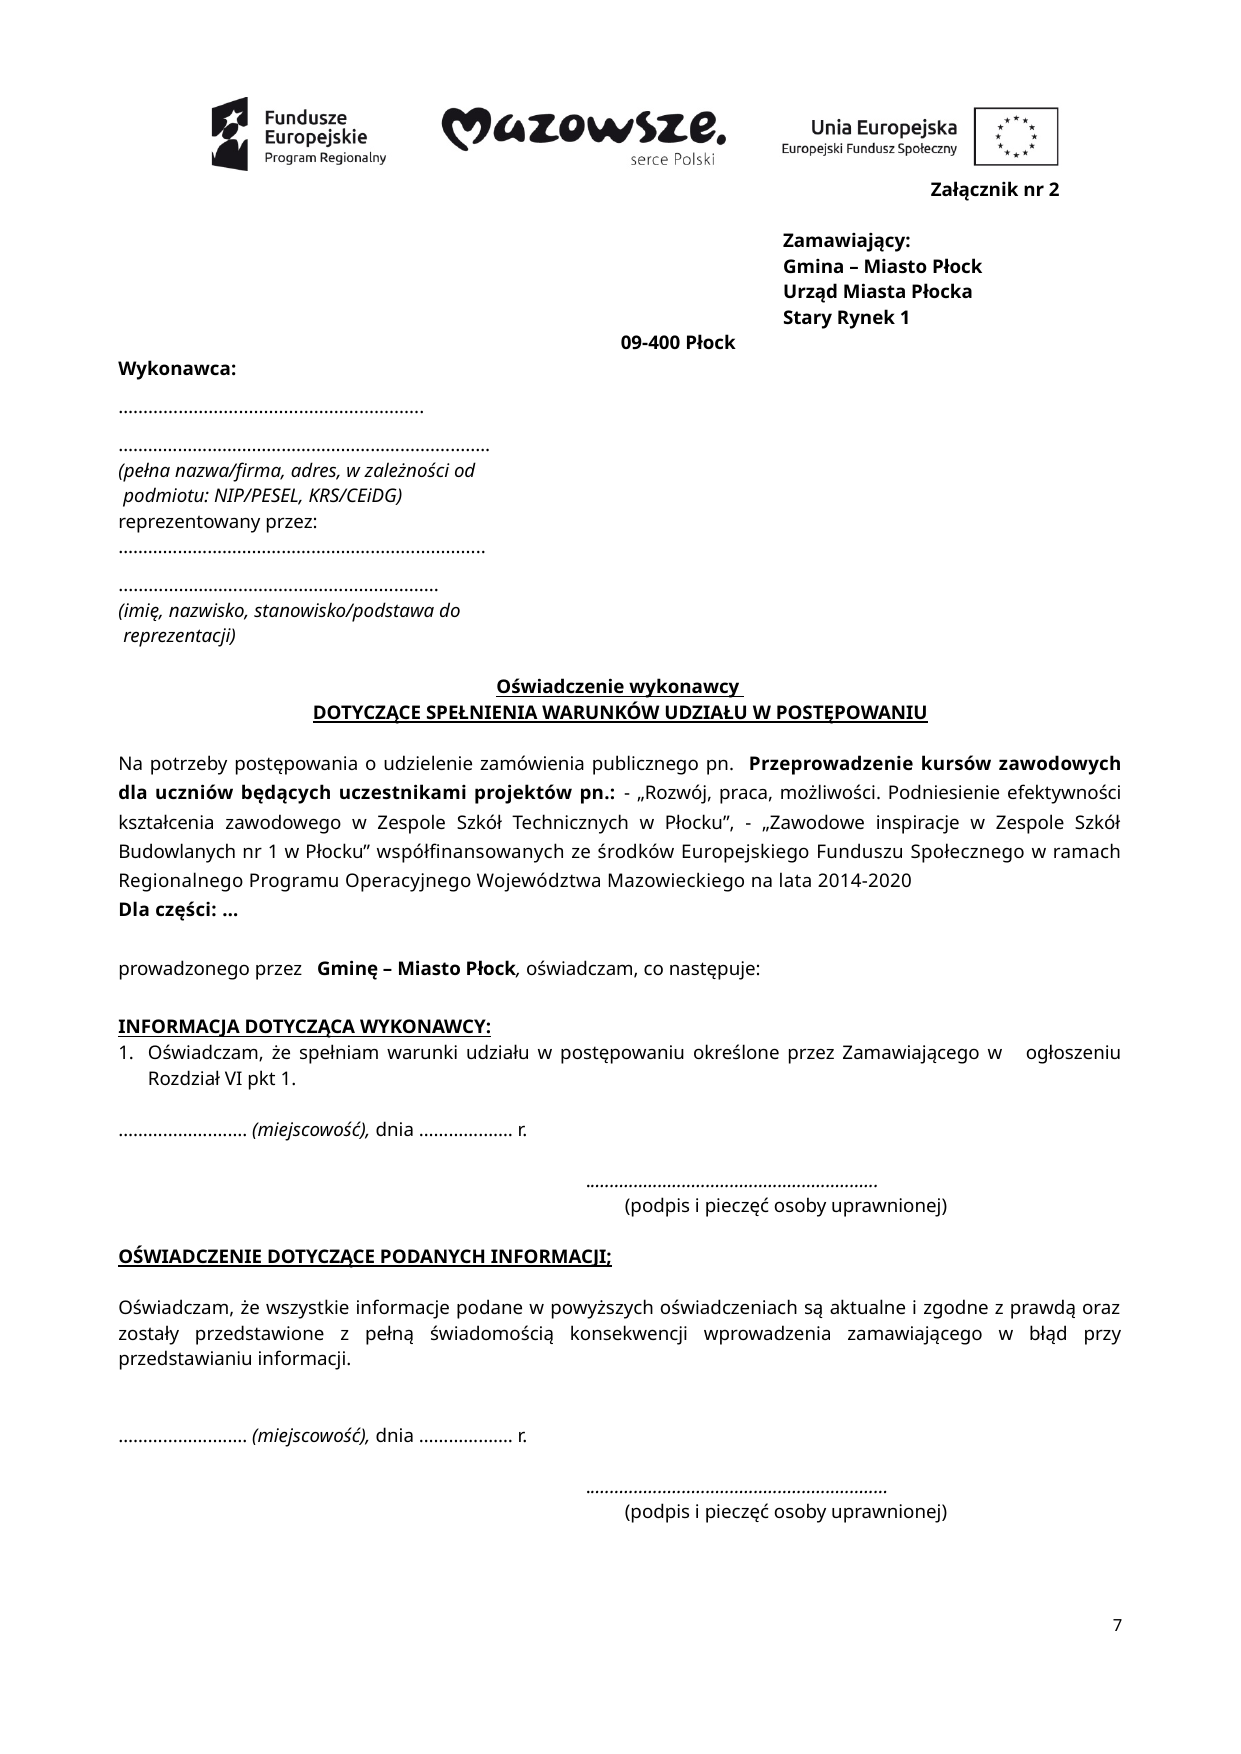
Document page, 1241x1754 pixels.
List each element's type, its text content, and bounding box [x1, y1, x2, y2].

text Dla części: … [118, 897, 1122, 922]
text Urząd Miasta Płocka [118, 278, 1122, 304]
text prowadzonego przez Gminę – Miasto Płock, oświadczam, co następuje: [118, 955, 1122, 981]
text podmiotu: NIP/PESEL, KRS/CEiDG) [118, 482, 1122, 508]
text …………………………………………………...............… [118, 431, 1122, 457]
text Gmina – Miasto Płock [118, 253, 1122, 278]
text Zamawiający: [118, 227, 1122, 253]
text Stary Rynek 1 [118, 304, 1122, 329]
text (pełna nazwa/firma, adres, w zależności od [118, 457, 1122, 482]
text INFORMACJA DOTYCZĄCA WYKONAWCY: [118, 1014, 1122, 1039]
text reprezentacji) [118, 623, 1122, 648]
text 09-400 Płock [118, 329, 1122, 355]
text 1. Oświadczam, że spełniam warunki udziału w postępowaniu określone przez Zamawiającego w ogłoszeniu Rozdział VI pkt 1. [118, 1039, 1122, 1090]
text (podpis i pieczęć osoby uprawnionej) [118, 1499, 1122, 1524]
text ………...…….……. (miejscowość), dnia ………….…… r. [118, 1422, 1122, 1448]
text Oświadczenie wykonawcy [118, 674, 1122, 699]
text Oświadczam, że wszystkie informacje podane w powyższych oświadczeniach są aktualne i zgodne z prawdą oraz zostały przedstawione z pełną świadomością konsekwencji wprowadzenia zamawiającego w błąd przy przedstawianiu informacji. [118, 1294, 1122, 1371]
text DOTYCZĄCE SPEŁNIENIA WARUNKÓW UDZIAŁU W POSTĘPOWANIU [118, 699, 1122, 725]
text ............................................................... [118, 1473, 1122, 1499]
text Na potrzeby postępowania o udzielenie zamówienia publicznego pn. Przeprowadzenie kursów zawodowych dla uczniów będących uczestnikami projektów pn.: - „Rozwój, praca, możliwości. Podniesienie efektywności kształcenia zawodowego w Zespole Szkół Technicznych w Płocku”, - „Zawodowe inspiracje w Zespole Szkół Budowlanych nr 1 w Płocku” współfinansowanych ze środków Europejskiego Funduszu Społecznego w ramach Regionalnego Programu Operacyjnego Województwa Mazowieckiego na lata 2014-2020 [118, 750, 1122, 893]
text ….......................................................... [118, 393, 1122, 419]
text OŚWIADCZENIE DOTYCZĄCE PODANYCH INFORMACJI; [118, 1243, 1122, 1269]
text (imię, nazwisko, stanowisko/podstawa do [118, 597, 1122, 623]
text ……………………………………………....................... [118, 533, 1122, 559]
text (podpis i pieczęć osoby uprawnionej) [118, 1192, 1122, 1218]
text ............................................................. [118, 1167, 1122, 1192]
text Załącznik nr 2 [118, 176, 1122, 202]
text Wykonawca: [118, 355, 1122, 381]
text ………...…….……. (miejscowość), dnia ………….…… r. [118, 1116, 1122, 1141]
text .............……….......................................... [118, 572, 1122, 597]
text reprezentowany przez: [118, 508, 1122, 533]
picture [211, 97, 1062, 171]
